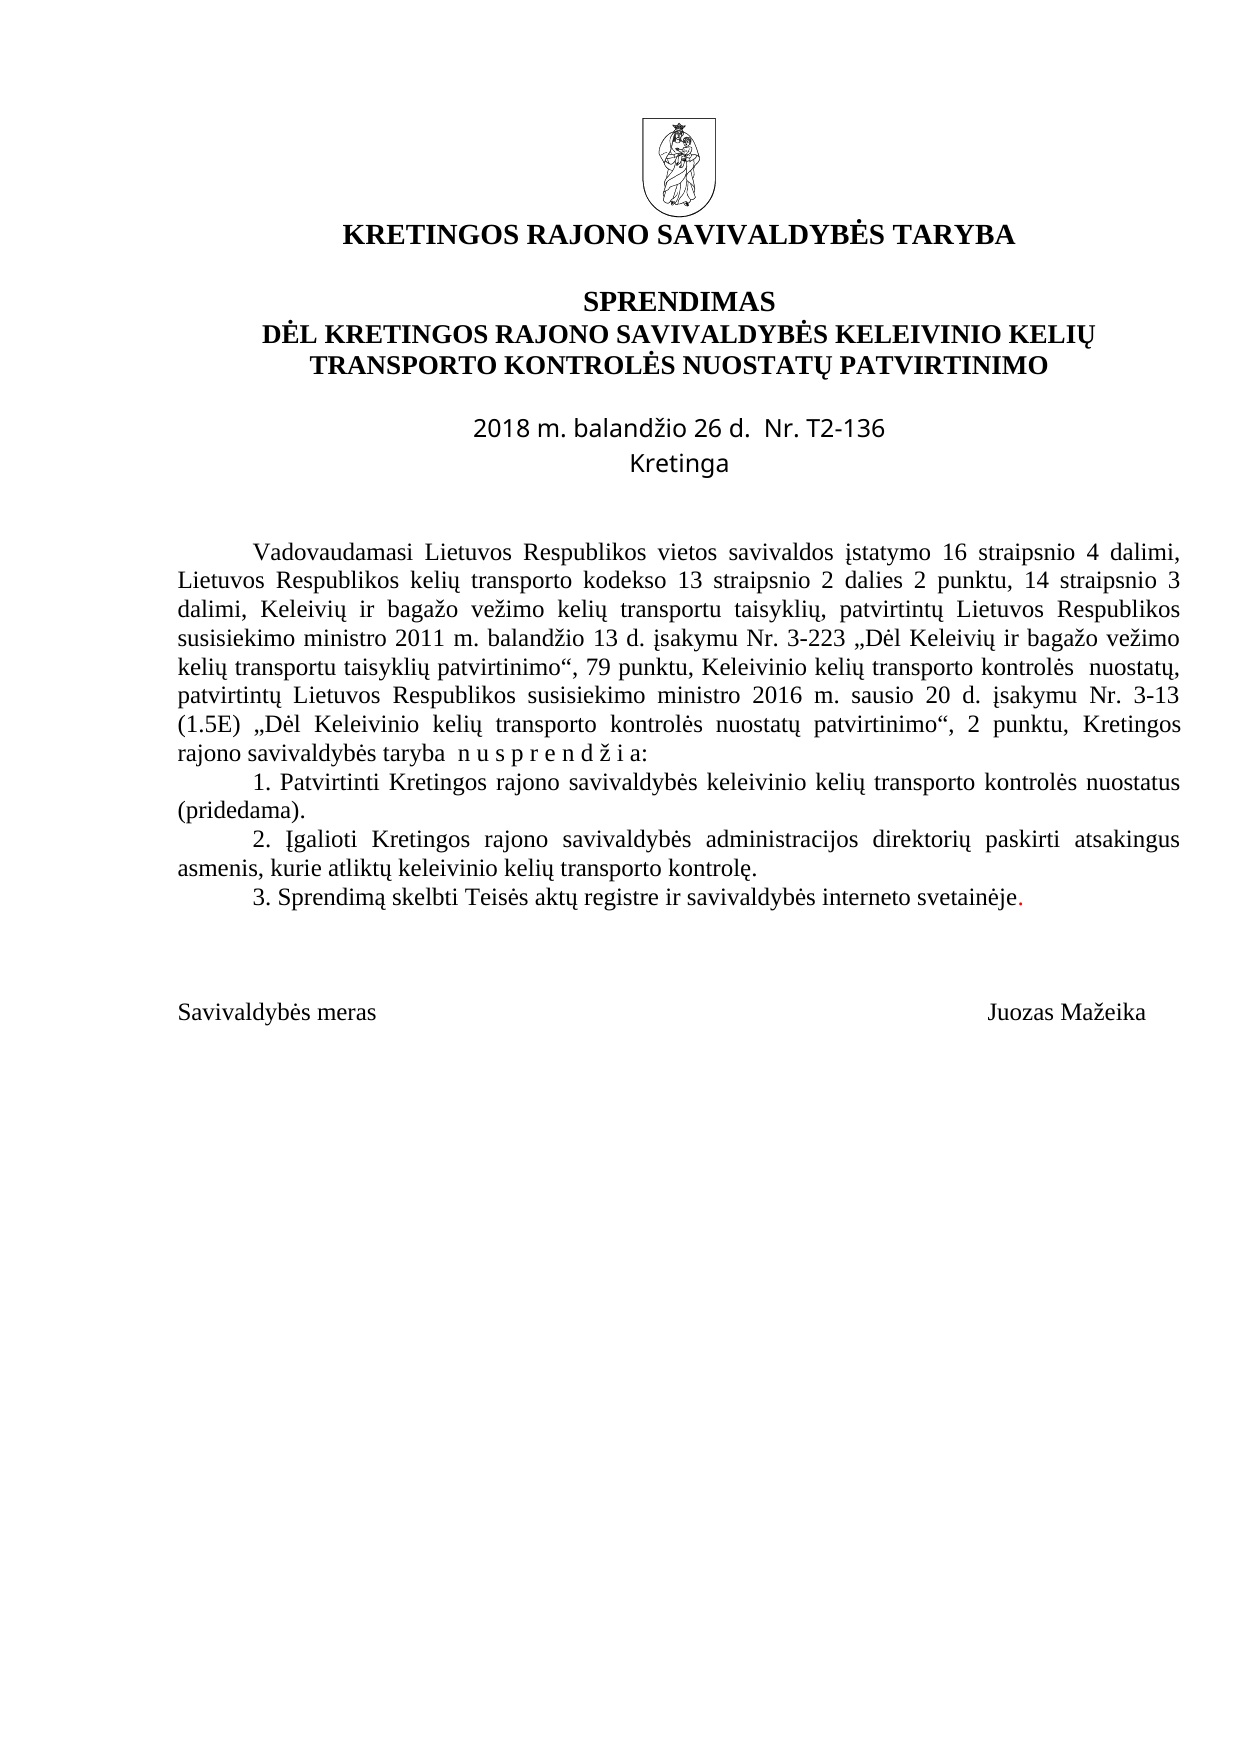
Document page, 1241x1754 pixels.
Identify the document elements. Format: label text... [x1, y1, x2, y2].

text Vadovaudamasi Lietuvos Respublikos vietos savivaldos įstatymo 16 straipsnio 4 dalimi, Lietuvos Respublikos kelių transporto kodekso 13 straipsnio 2 dalies 2 punktu, 14 straipsnio 3 dalimi, Keleivių ir bagažo vežimo kelių transportu taisyklių, patvirtintų Lietuvos Respublikos susisiekimo ministro 2011 m. balandžio 13 d. įsakymu Nr. 3-223 „Dėl Keleivių ir bagažo vežimo kelių transportu taisyklių patvirtinimo“, 79 punktu, Keleivinio kelių transporto kontrolės nuostatų, patvirtintų Lietuvos Respublikos susisiekimo ministro 2016 m. sausio 20 d. įsakymu Nr. 3-13 (1.5E) „Dėl Keleivinio kelių transporto kontrolės nuostatų patvirtinimo“, 2 punktu, Kretingos rajono savivaldybės taryba n u s p r e n d ž i a: [177, 537, 1181, 767]
text 2. Įgalioti Kretingos rajono savivaldybės administracijos direktorių paskirti atsakingus asmenis, kurie atliktų keleivinio kelių transporto kontrolę. [177, 824, 1181, 882]
text 3. Sprendimą skelbti Teisės aktų registre ir savivaldybės interneto svetainėje. [177, 882, 1181, 911]
text sprendimas [177, 284, 1181, 318]
text Savivaldybės meras Juozas Mažeika [177, 997, 1181, 1026]
text dėl Kretingos rajono savivaldybės KELEIVINIO KELIŲ TRANSPORTO KONTROLĖS NUOSTATŲ PATVIRTINIMO [177, 318, 1181, 380]
text Kretinga [177, 445, 1181, 479]
text 2018 m. balandžio 26 d. Nr. T2-136 [177, 411, 1181, 445]
text KRETINGOS RAJONO SAVIVALDYBĖS taryba [177, 217, 1181, 251]
text 1. Patvirtinti Kretingos rajono savivaldybės keleivinio kelių transporto kontrolės nuostatus (pridedama). [177, 767, 1181, 824]
